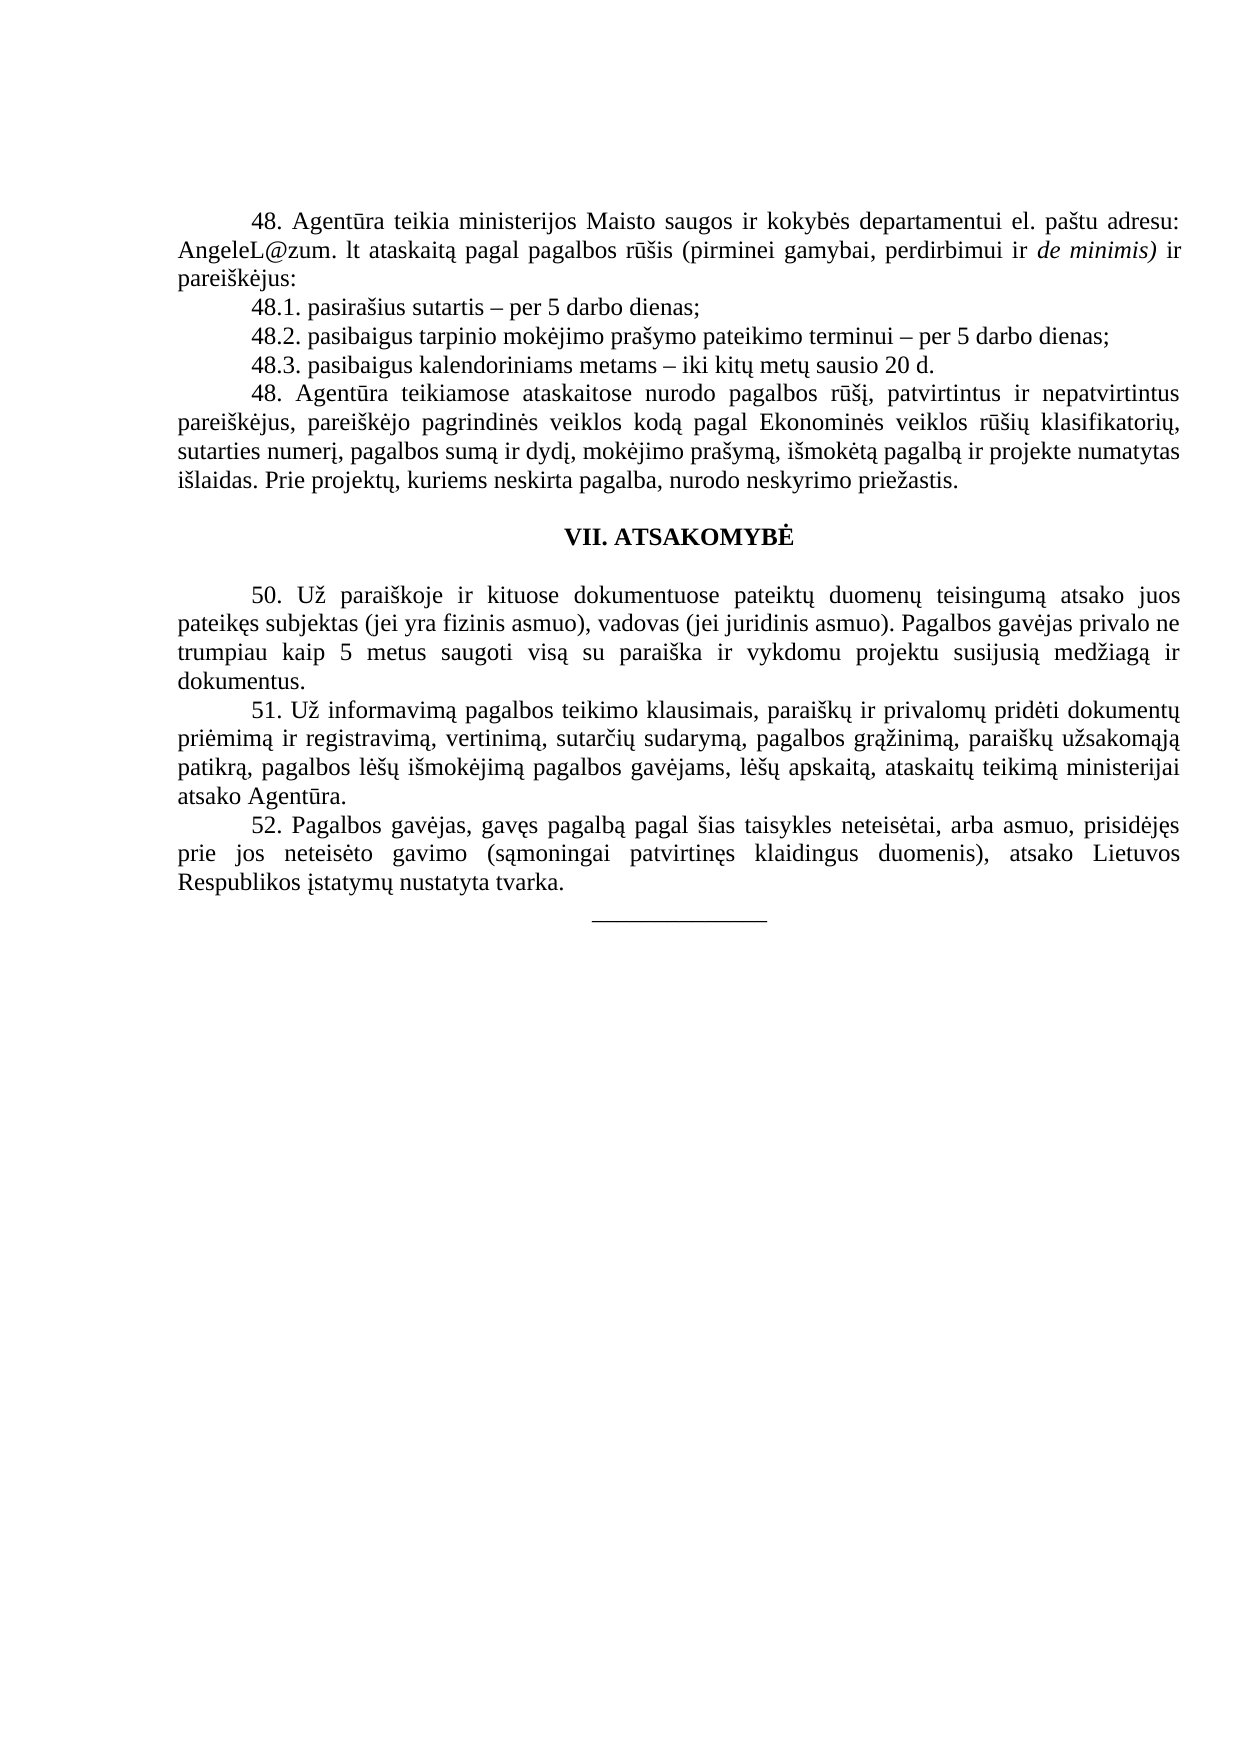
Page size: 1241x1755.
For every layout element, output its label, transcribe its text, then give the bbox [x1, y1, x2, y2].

text VII. ATSAKOMYBĖ [177, 522, 1181, 551]
text 51. Už informavimą pagalbos teikimo klausimais, paraiškų ir privalomų pridėti dokumentų priėmimą ir registravimą, vertinimą, sutarčių sudarymą, pagalbos grąžinimą, paraiškų užsakomąją patikrą, pagalbos lėšų išmokėjimą pagalbos gavėjams, lėšų apskaitą, ataskaitų teikimą ministerijai atsako Agentūra. [177, 695, 1181, 810]
text 52. Pagalbos gavėjas, gavęs pagalbą pagal šias taisykles neteisėtai, arba asmuo, prisidėjęs prie jos neteisėto gavimo (sąmoningai patvirtinęs klaidingus duomenis), atsako Lietuvos Respublikos įstatymų nustatyta tvarka. [177, 810, 1181, 896]
text ______________ [177, 896, 1181, 925]
text 48.3. pasibaigus kalendoriniams metams – iki kitų metų sausio 20 d. [177, 350, 1181, 378]
text 48.2. pasibaigus tarpinio mokėjimo prašymo pateikimo terminui – per 5 darbo dienas; [177, 321, 1181, 350]
text 48.1. pasirašius sutartis – per 5 darbo dienas; [177, 292, 1181, 321]
text 50. Už paraiškoje ir kituose dokumentuose pateiktų duomenų teisingumą atsako juos pateikęs subjektas (jei yra fizinis asmuo), vadovas (jei juridinis asmuo). Pagalbos gavėjas privalo ne trumpiau kaip 5 metus saugoti visą su paraiška ir vykdomu projektu susijusią medžiagą ir dokumentus. [177, 580, 1181, 695]
text 48. Agentūra teikiamose ataskaitose nurodo pagalbos rūšį, patvirtintus ir nepatvirtintus pareiškėjus, pareiškėjo pagrindinės veiklos kodą pagal Ekonominės veiklos rūšių klasifikatorių, sutarties numerį, pagalbos sumą ir dydį, mokėjimo prašymą, išmokėtą pagalbą ir projekte numatytas išlaidas. Prie projektų, kuriems neskirta pagalba, nurodo neskyrimo priežastis. [177, 378, 1181, 493]
text 48. Agentūra teikia ministerijos Maisto saugos ir kokybės departamentui el. paštu adresu: AngeleL@zum. lt ataskaitą pagal pagalbos rūšis (pirminei gamybai, perdirbimui ir de minimis) ir pareiškėjus: [177, 206, 1181, 292]
